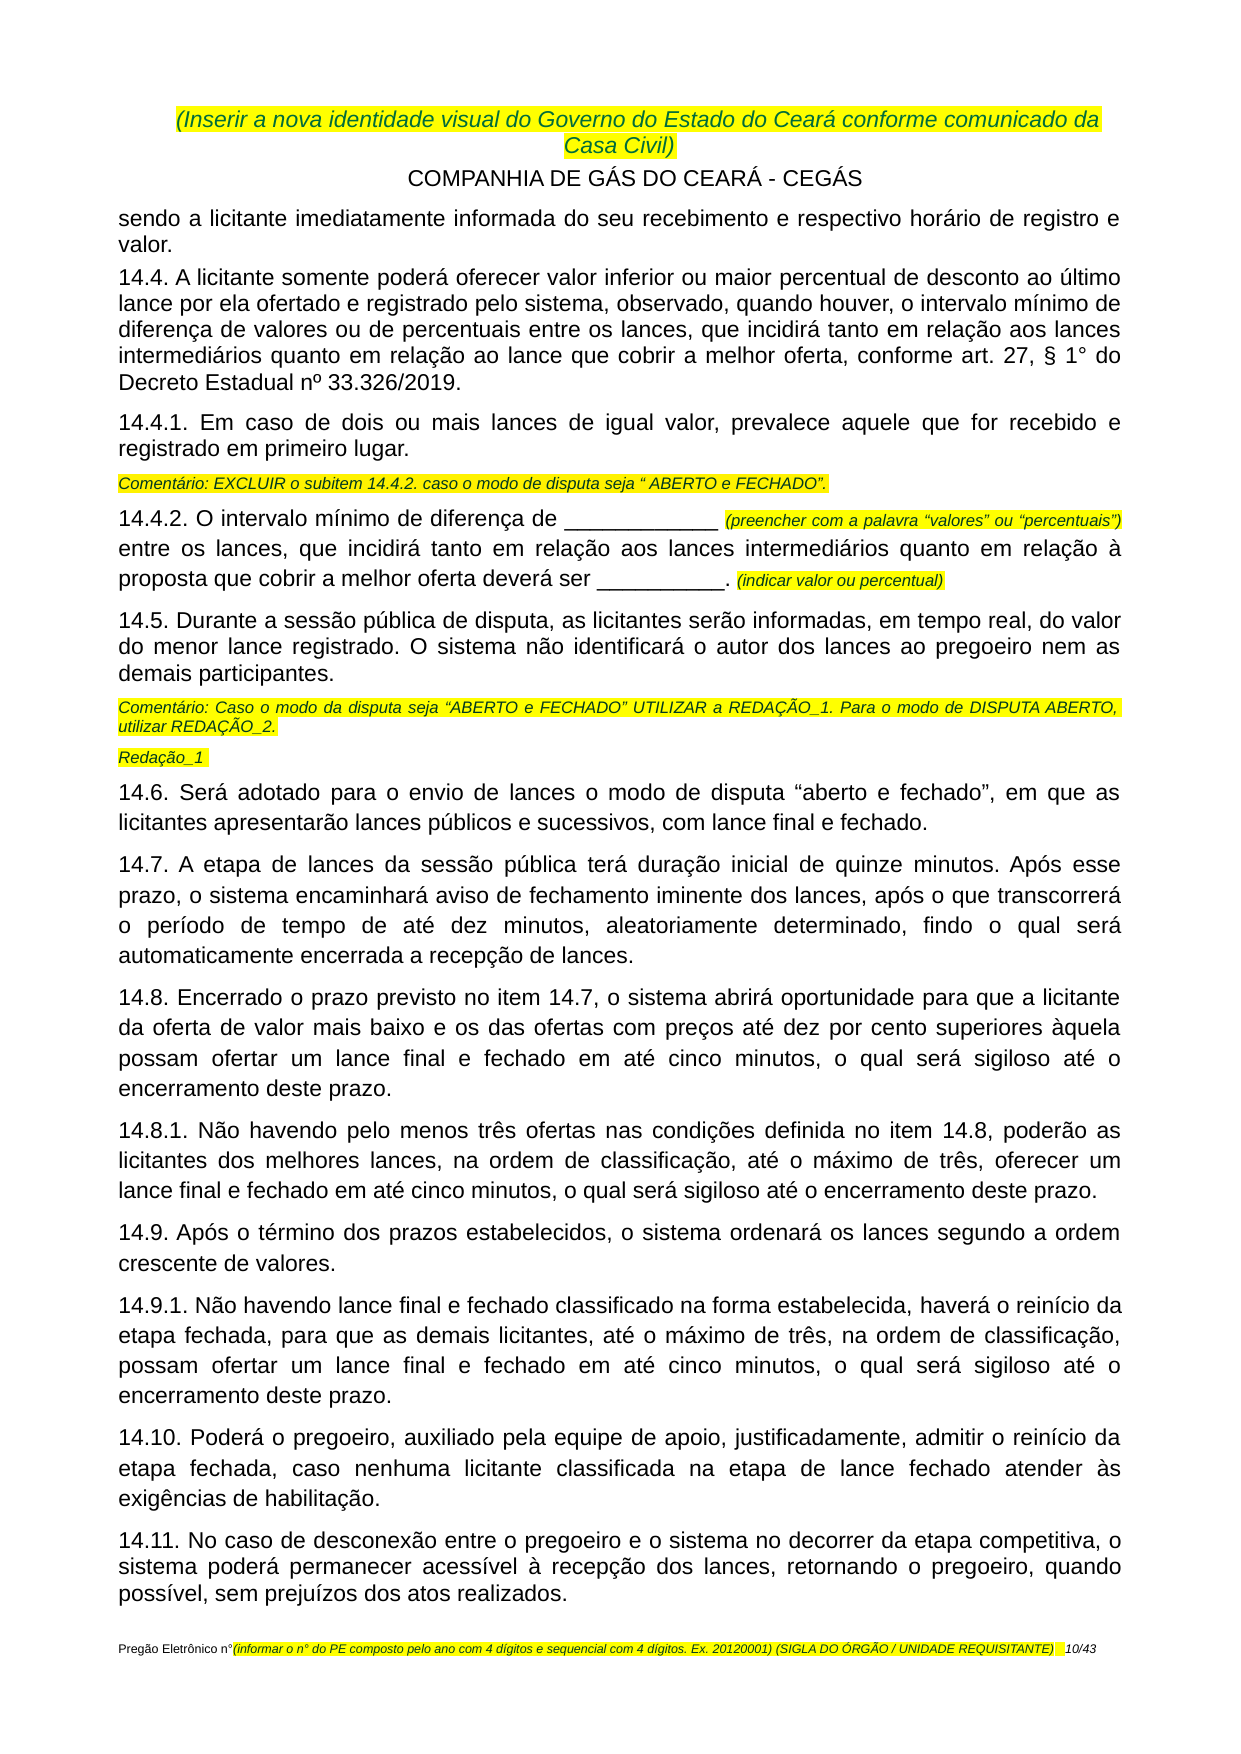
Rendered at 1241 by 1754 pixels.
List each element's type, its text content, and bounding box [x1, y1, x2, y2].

list 14.4.2. O intervalo mínimo de diferença de ____________ (preencher com a palavra “valores” ou “percentuais”) entre os lances, que incidirá tanto em relação aos lances intermediários quanto em relação à proposta que cobrir a melhor oferta deverá ser __________. (indicar valor ou percentual) [118, 504, 1122, 591]
text 14.6. Será adotado para o envio de lances o modo de disputa “aberto e fechado”, em que as licitantes apresentarão lances públicos e sucessivos, com lance final e fechado. [118, 779, 1122, 836]
text sendo a licitante imediatamente informada do seu recebimento e respectivo horário de registro e valor. [118, 205, 1122, 257]
text 14.8. Encerrado o prazo previsto no item 14.7, o sistema abrirá oportunidade para que a licitante da oferta de valor mais baixo e os das ofertas com preços até dez por cento superiores àquela possam ofertar um lance final e fechado em até cinco minutos, o qual será sigiloso até o encerramento deste prazo. [118, 984, 1122, 1101]
text 14.10. Poderá o pregoeiro, auxiliado pela equipe de apoio, justificadamente, admitir o reinício da etapa fechada, caso nenhuma licitante classificada na etapa de lance fechado atender às exigências de habilitação. [118, 1424, 1122, 1511]
text 14.9.1. Não havendo lance final e fechado classificado na forma estabelecida, haverá o reinício da etapa fechada, para que as demais licitantes, até o máximo de três, na ordem de classificação, possam ofertar um lance final e fechado em até cinco minutos, o qual será sigiloso até o encerramento deste prazo. [118, 1292, 1122, 1409]
text 14.7. A etapa de lances da sessão pública terá duração inicial de quinze minutos. Após esse prazo, o sistema encaminhará aviso de fechamento iminente dos lances, após o que transcorrerá o período de tempo de até dez minutos, aleatoriamente determinado, findo o qual será automaticamente encerrada a recepção de lances. [118, 851, 1122, 968]
text 14.8.1. Não havendo pelo menos três ofertas nas condições definida no item 14.8, poderão as licitantes dos melhores lances, na ordem de classificação, até o máximo de três, oferecer um lance final e fechado em até cinco minutos, o qual será sigiloso até o encerramento deste prazo. [118, 1117, 1122, 1204]
text 14.4. A licitante somente poderá oferecer valor inferior ou maior percentual de desconto ao último lance por ela ofertado e registrado pelo sistema, observado, quando houver, o intervalo mínimo de diferença de valores ou de percentuais entre os lances, que incidirá tanto em relação aos lances intermediários quanto em relação ao lance que cobrir a melhor oferta, conforme art. 27, § 1° do Decreto Estadual nº 33.326/2019. [118, 263, 1122, 395]
text 14.5. Durante a sessão pública de disputa, as licitantes serão informadas, em tempo real, do valor do menor lance registrado. O sistema não identificará o autor dos lances ao pregoeiro nem as demais participantes. [118, 607, 1122, 686]
text 14.4.1. Em caso de dois ou mais lances de igual valor, prevalece aquele que for recebido e registrado em primeiro lugar. [118, 409, 1122, 462]
text Comentário: EXCLUIR o subitem 14.4.2. caso o modo de disputa seja “ ABERTO e FECHADO”. [118, 473, 1122, 493]
text Comentário: Caso o modo da disputa seja “ABERTO e FECHADO” UTILIZAR a REDAÇÃO_1. Para o modo de DISPUTA ABERTO, utilizar REDAÇÃO_2. [118, 698, 1122, 736]
text 14.9. Após o término dos prazos estabelecidos, o sistema ordenará os lances segundo a ordem crescente de valores. [118, 1219, 1122, 1276]
text 14.11. No caso de desconexão entre o pregoeiro e o sistema no decorrer da etapa competitiva, o sistema poderá permanecer acessível à recepção dos lances, retornando o pregoeiro, quando possível, sem prejuízos dos atos realizados. [118, 1527, 1122, 1606]
text Redação_1 [118, 748, 1122, 767]
